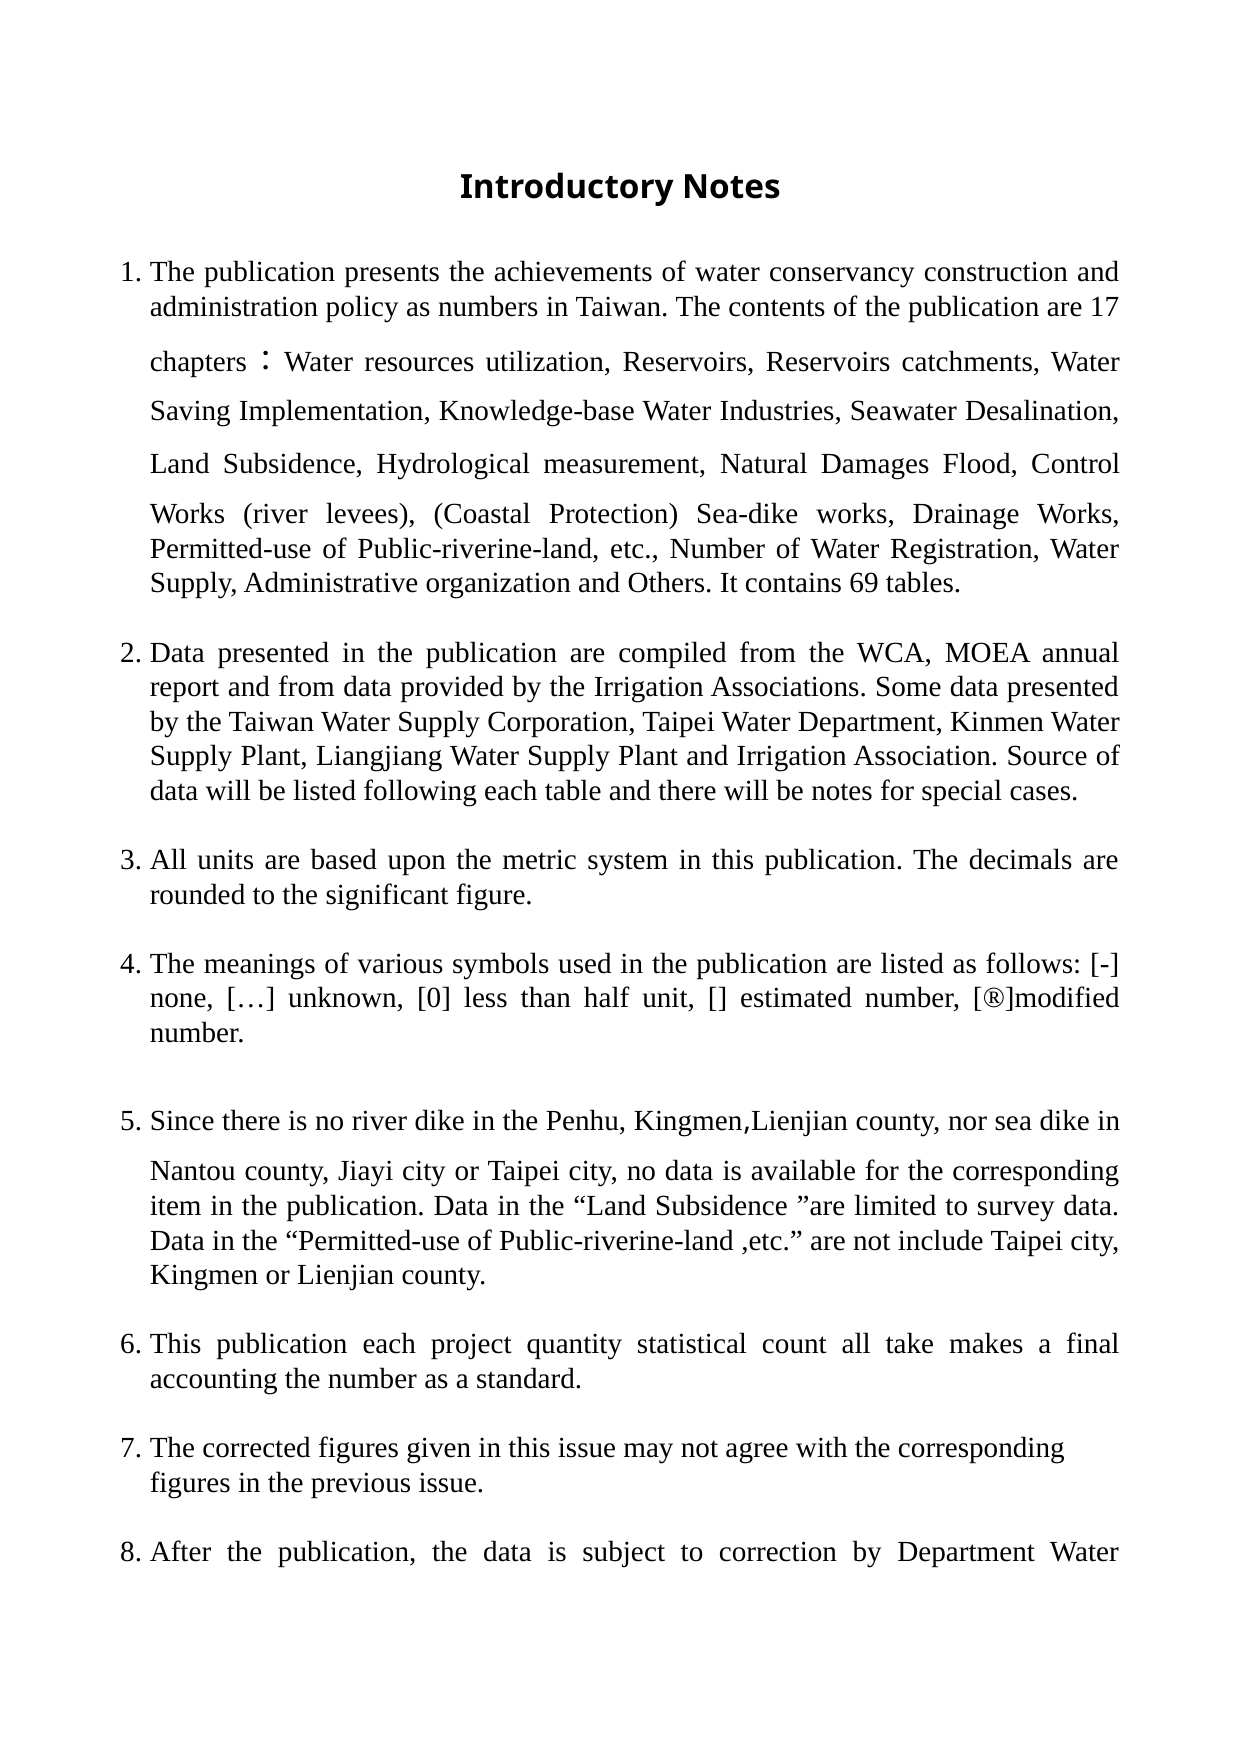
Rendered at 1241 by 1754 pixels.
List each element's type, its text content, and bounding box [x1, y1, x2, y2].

list This publication each project quantity statistical count all take makes a final accounting the number as a standard. [120, 1327, 1120, 1396]
list Since there is no river dike in the Penhu, Kingmen,Lienjian county, nor sea dike in Nantou county, Jiayi city or Taipei city, no data is available for the corresponding item in the publication. Data in the “Land Subsidence ”are limited to survey data. Data in the “Permitted-use of Public-riverine-land ,etc.” are not include Taipei city, Kingmen or Lienjian county. [120, 1084, 1120, 1292]
list The meanings of various symbols used in the publication are listed as follows: [-] none, […] unknown, [0] less than half unit, [] estimated number, [®]modified number. [120, 946, 1120, 1050]
list All units are based upon the metric system in this publication. The decimals are rounded to the significant figure. [120, 842, 1120, 912]
list Data presented in the publication are compiled from the WCA, MOEA annual report and from data provided by the Irrigation Associations. Some data presented by the Taiwan Water Supply Corporation, Taipei Water Department, Kinmen Water Supply Plant, Liangjiang Water Supply Plant and Irrigation Association. Source of data will be listed following each table and there will be notes for special cases. [120, 635, 1120, 808]
list The publication presents the achievements of water conservancy construction and administration policy as numbers in Taiwan. The contents of the publication are 17 chapters：Water resources utilization, Reservoirs, Reservoirs catchments, Water Saving Implementation, Knowledge-base Water Industries, Seawater Desalination, Land Subsidence, Hydrological measurement, Natural Damages Flood, Control Works (river levees), (Coastal Protection) Sea-dike works, Drainage Works, Permitted-use of Public-riverine-land, etc., Number of Water Registration, Water Supply, Administrative organization and Others. It contains 69 tables. [120, 254, 1120, 600]
list After the publication, the data is subject to correction by Department Water [120, 1534, 1120, 1569]
list The corrected figures given in this issue may not agree with the corresponding [120, 1430, 1120, 1465]
subtitle Introductory Notes [120, 151, 1120, 220]
text figures in the previous issue. [149, 1465, 1120, 1499]
